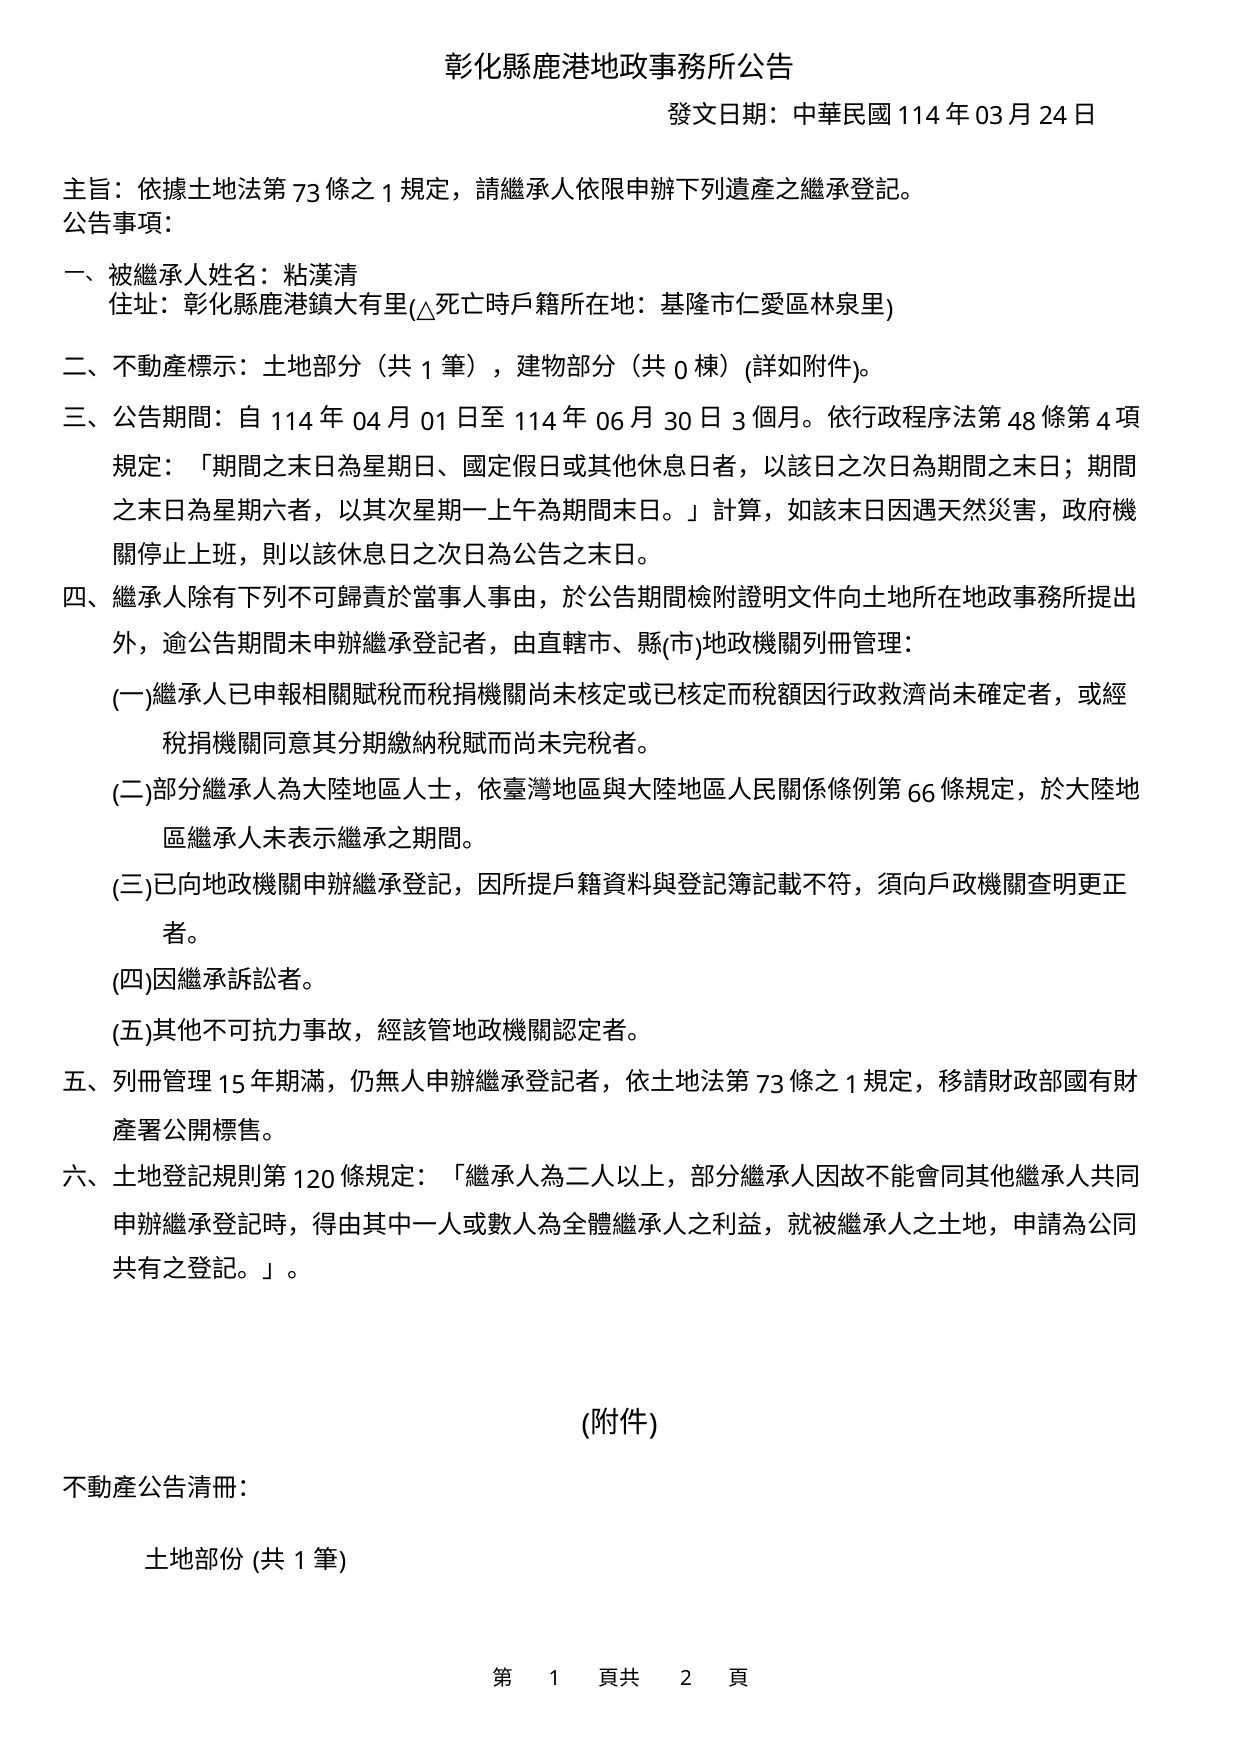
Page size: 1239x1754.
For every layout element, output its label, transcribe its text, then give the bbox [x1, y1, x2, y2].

table_header [759, 0, 1177, 41]
table_header [62, 0, 109, 41]
table_cell [62, 312, 109, 353]
table_cell [653, 1598, 667, 1657]
table_cell [667, 135, 718, 176]
table_cell [718, 1352, 759, 1392]
table_header [718, 0, 759, 41]
table_cell [1177, 1392, 1239, 1453]
table_cell [0, 176, 62, 216]
table_cell [62, 1658, 109, 1698]
table_cell [0, 135, 62, 176]
table_cell 主旨：依據土地法第73條之1規定，請繼承人依限申辦下列遺產之繼承登記。 公告事項： [62, 176, 1177, 261]
table_cell [1177, 95, 1239, 135]
table_cell [1177, 353, 1239, 1352]
table_cell [0, 261, 62, 312]
table_cell 二、不動產標示：土地部分（共 1 筆），建物部分（共 0 棟）(詳如附件)。 三、公告期間：自 114 年 04 月 01 日至 114 年 06 月 30 日 3 個月。依行政程序法第48條第4項 規定：「期間之末日為星期日、國定假日或其他休息日者，以該日之次日為期間之末日；期間 之末日為星期六者，以其次星期一上午為期間末日。」計算，如該末日因遇天然災害，政府機 關停止上班，則以該休息日之次日為公告之末日。 四、繼承人除有下列不可歸責於當事人事由，於公告期間檢附證明文件向土地所在地政事務所提出 外，逾公告期間未申辦繼承登記者，由直轄市、縣(市)地政機關列冊管理： (一)繼承人已申報相關賦稅而稅捐機關尚未核定或已核定而稅額因行政救濟尚未確定者，或經 稅捐機關同意其分期繳納稅賦而尚未完稅者。 (二)部分繼承人為大陸地區人士，依臺灣地區與大陸地區人民關係條例第66條規定，於大陸地 區繼承人未表示繼承之期間。 (三)已向地政機關申辦繼承登記，因所提戶籍資料與登記簿記載不符，須向戶政機關查明更正 者。 (四)因繼承訴訟者。 (五)其他不可抗力事故，經該管地政機關認定者。 五、列冊管理15年期滿，仍無人申辦繼承登記者，依土地法第73條之1規定，移請財政部國有財 產署公開標售。 六、土地登記規則第120條規定：「繼承人為二人以上，部分繼承人因故不能會同其他繼承人共同 申辦繼承登記時，得由其中一人或數人為全體繼承人之利益，就被繼承人之土地，申請為公同 共有之登記。」。 [62, 353, 1177, 1352]
table_cell [62, 95, 109, 135]
table_cell [718, 1598, 759, 1657]
table_header [1177, 0, 1239, 41]
table_cell [585, 95, 653, 135]
table_cell [0, 1352, 62, 1392]
table_cell [0, 216, 62, 261]
table_header [523, 0, 585, 41]
table_cell [62, 1598, 109, 1657]
table_cell [109, 135, 482, 176]
table_cell [585, 1598, 653, 1657]
table_cell [1177, 312, 1239, 353]
table_cell [523, 95, 585, 135]
table_cell [653, 135, 667, 176]
table_cell [653, 95, 667, 135]
table_cell [667, 1352, 718, 1392]
table_cell [1177, 1526, 1239, 1597]
table_header [585, 0, 653, 41]
table_cell 第 [483, 1658, 523, 1698]
table_cell [62, 135, 109, 176]
table_cell [585, 135, 653, 176]
table_cell [0, 312, 62, 353]
table_cell 被繼承人姓名：粘漢清 住址：彰化縣鹿港鎮大有里(△死亡時戶籍所在地：基隆市仁愛區林泉里) [109, 261, 1177, 353]
table_cell [109, 1598, 482, 1657]
table_cell [653, 1352, 667, 1392]
table_cell [0, 353, 62, 1352]
table_cell [109, 1352, 482, 1392]
table_cell [62, 1352, 109, 1392]
table_cell [1177, 1598, 1239, 1657]
table_cell [759, 1352, 1177, 1392]
table_cell [483, 1352, 523, 1392]
table_cell [523, 1598, 585, 1657]
table_cell [1177, 261, 1239, 312]
table_cell [0, 95, 62, 135]
table_cell [759, 1598, 1177, 1657]
table_cell [109, 95, 482, 135]
table_cell [718, 135, 759, 176]
table_cell [523, 1352, 585, 1392]
table_cell 2 [653, 1658, 718, 1698]
table_cell 頁 [718, 1658, 759, 1698]
table_cell [0, 1526, 62, 1597]
table_cell 土地部份 (共 1 筆) [62, 1526, 1177, 1597]
table_header [483, 0, 523, 41]
table_cell [1177, 41, 1239, 94]
table_cell [667, 1598, 718, 1657]
table_cell [1177, 1454, 1239, 1526]
table_cell [0, 1598, 62, 1657]
table_cell [483, 135, 523, 176]
table_cell [1177, 1352, 1239, 1392]
table_cell [1177, 135, 1239, 176]
table_cell [109, 1658, 482, 1698]
table_cell [0, 1392, 62, 1453]
table_cell 發文日期：中華民國114年03月24日 [667, 95, 1177, 135]
table_cell [1177, 176, 1239, 216]
table_header [0, 0, 62, 41]
table_cell [483, 1598, 523, 1657]
table_cell 一、 [62, 261, 109, 312]
table_cell 1 [523, 1658, 585, 1698]
table_header [109, 0, 482, 41]
table_header [667, 0, 718, 41]
table_cell [759, 135, 1177, 176]
table_cell [0, 1658, 62, 1698]
table_cell (附件) [62, 1392, 1177, 1453]
table_cell [1177, 1658, 1239, 1698]
table_header [653, 0, 667, 41]
table_cell 彰化縣鹿港地政事務所公告 [62, 41, 1177, 94]
table_cell [523, 135, 585, 176]
table_cell [483, 95, 523, 135]
table_cell 不動產公告清冊： [62, 1454, 1177, 1526]
table_cell 頁共 [585, 1658, 653, 1698]
table_cell [1177, 216, 1239, 261]
table_cell [585, 1352, 653, 1392]
table_cell [0, 41, 62, 94]
table_cell [759, 1658, 1177, 1698]
table_cell [0, 1454, 62, 1526]
